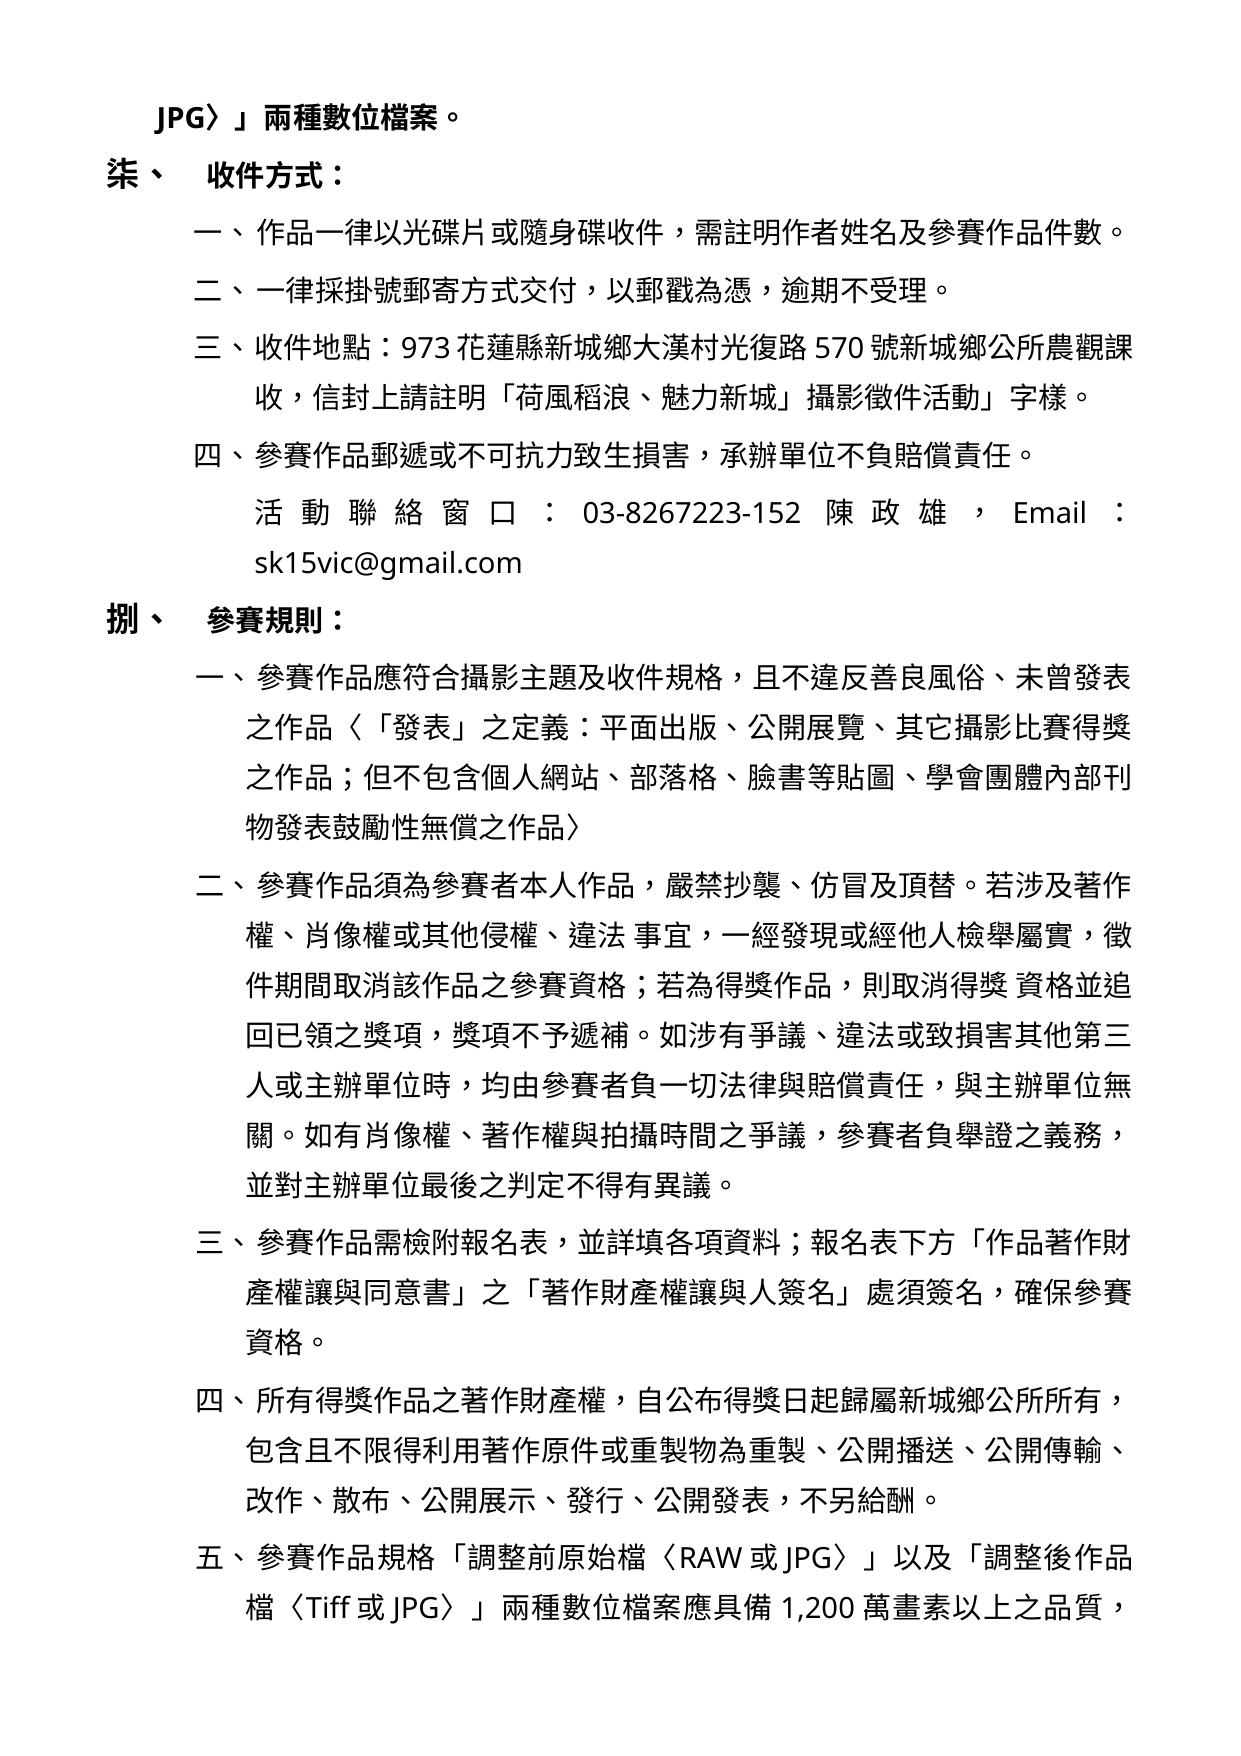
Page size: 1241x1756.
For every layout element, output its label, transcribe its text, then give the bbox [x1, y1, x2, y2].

text JPG〉」兩種數位檔案。 [156, 89, 1134, 139]
list 參賽作品需檢附報名表，並詳填各項資料；報名表下方「作品著作財產權讓與同意書」之「著作財產權讓與人簽名」處須簽名，確保參賽資格。 [195, 1214, 1134, 1364]
list 作品一律以光碟片或隨身碟收件，需註明作者姓名及參賽作品件數。 [194, 204, 1134, 254]
list 收件方式： [106, 146, 1134, 196]
list 參賽作品規格「調整前原始檔〈RAW或JPG〉」以及「調整後作品檔〈Tiff或JPG〉」兩種數位檔案應具備1,200萬畫素以上之品質， [195, 1529, 1134, 1629]
list 收件地點：973花蓮縣新城鄉大漢村光復路570號新城鄉公所農觀課收，信封上請註明「荷風稻浪、魅力新城」攝影徵件活動」字樣。 [194, 319, 1134, 419]
list 一律採掛號郵寄方式交付，以郵戳為憑，逾期不受理。 [194, 261, 1134, 311]
list 參賽作品應符合攝影主題及收件規格，且不違反善良風俗、未曾發表之作品〈「發表」之定義：平面出版、公開展覽、其它攝影比賽得獎之作品；但不包含個人網站、部落格、臉書等貼圖、學會團體內部刊物發表鼓勵性無償之作品〉 [195, 649, 1134, 849]
list 參賽作品須為參賽者本人作品，嚴禁抄襲、仿冒及頂替。若涉及著作權、肖像權或其他侵權、違法 事宜，一經發現或經他人檢舉屬實，徵件期間取消該作品之參賽資格；若為得獎作品，則取消得獎 資格並追回已領之獎項，獎項不予遞補。如涉有爭議、違法或致損害其他第三人或主辦單位時，均由參賽者負一切法律與賠償責任，與主辦單位無關。如有肖像權、著作權與拍攝時間之爭議，參賽者負舉證之義務，並對主辦單位最後之判定不得有異議。 [195, 856, 1134, 1206]
list 參賽規則： [106, 591, 1134, 641]
list 所有得獎作品之著作財產權，自公布得獎日起歸屬新城鄉公所所有，包含且不限得利用著作原件或重製物為重製、公開播送、公開傳輸、改作、散布、公開展示、發行、公開發表，不另給酬。 [195, 1371, 1134, 1521]
list 參賽作品郵遞或不可抗力致生損害，承辦單位不負賠償責任。 [194, 426, 1134, 476]
text 活動聯絡窗口：03-8267223-152陳政雄，Email：sk15vic@gmail.com [254, 484, 1134, 584]
